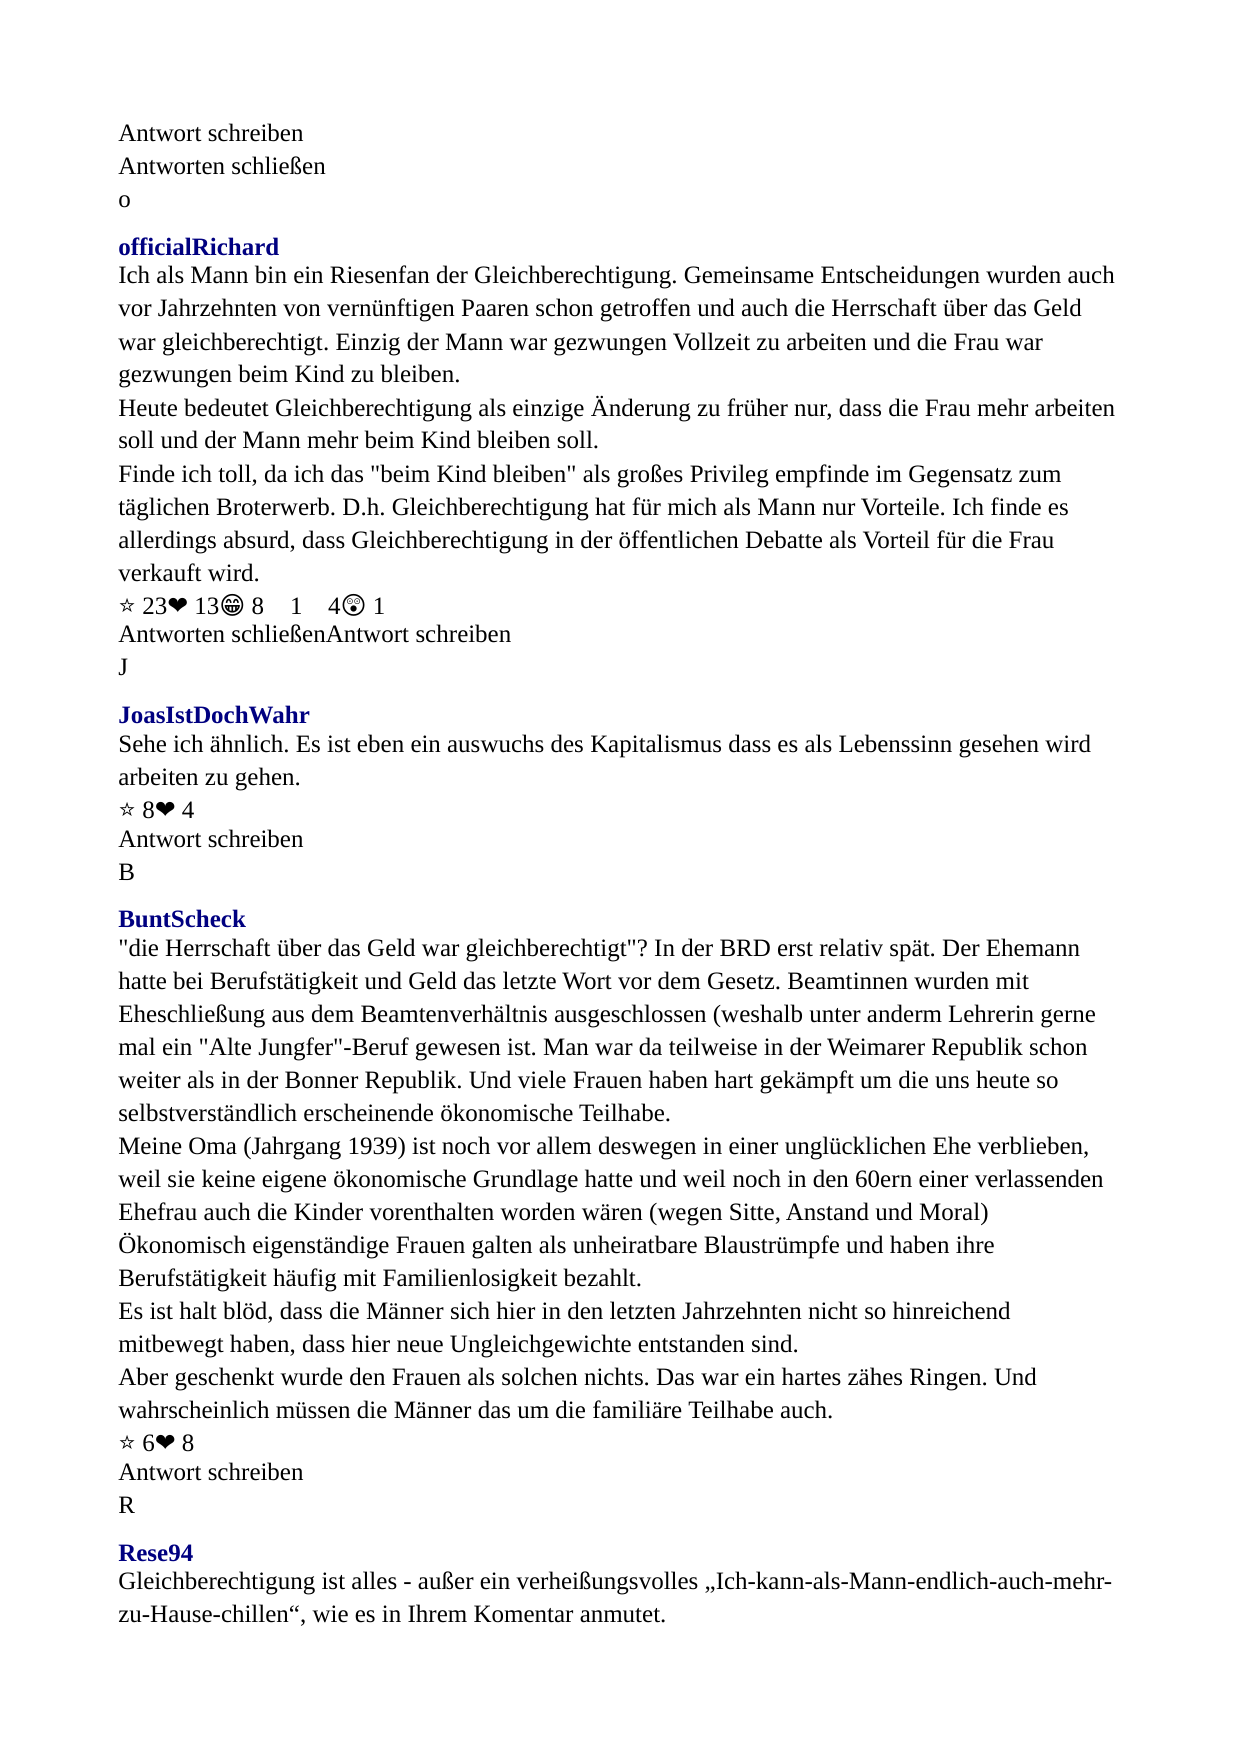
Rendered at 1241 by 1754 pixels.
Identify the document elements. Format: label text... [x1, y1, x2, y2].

text Heute bedeutet Gleichberechtigung als einzige Änderung zu früher nur, dass die Frau mehr arbeiten soll und der Mann mehr beim Kind bleiben soll. [118, 393, 1122, 454]
text Es ist halt blöd, dass die Männer sich hier in den letzten Jahrzehnten nicht so hinreichend mitbewegt haben, dass hier neue Ungleichgewichte entstanden sind. [118, 1296, 1122, 1358]
text ⭐️ 6❤️ 8 [118, 1428, 1122, 1457]
subtitle officialRichard [118, 232, 1122, 261]
text Sehe ich ähnlich. Es ist eben ein auswuchs des Kapitalismus dass es als Lebenssinn gesehen wird arbeiten zu gehen. [118, 729, 1122, 791]
text Gleichberechtigung ist alles - außer ein verheißungsvolles „Ich-kann-als-Mann-endlich-auch-mehr-zu-Hause-chillen“, wie es in Ihrem Komentar anmutet. [118, 1566, 1122, 1628]
text Antwort schreiben [118, 824, 1122, 852]
text Antwort schreiben [118, 118, 1122, 147]
text Meine Oma (Jahrgang 1939) ist noch vor allem deswegen in einer unglücklichen Ehe verblieben, weil sie keine eigene ökonomische Grundlage hatte und weil noch in den 60ern einer verlassenden Ehefrau auch die Kinder vorenthalten worden wären (wegen Sitte, Anstand und Moral) [118, 1131, 1122, 1226]
text Ich als Mann bin ein Riesenfan der Gleichberechtigung. Gemeinsame Entscheidungen wurden auch vor Jahrzehnten von vernünftigen Paaren schon getroffen und auch die Herrschaft über das Geld war gleichberechtigt. Einzig der Mann war gezwungen Vollzeit zu arbeiten und die Frau war gezwungen beim Kind zu bleiben. [118, 261, 1122, 388]
text B [118, 857, 1122, 885]
text Ökonomisch eigenständige Frauen galten als unheiratbare Blaustrümpfe und haben ihre Berufstätigkeit häufig mit Familienlosigkeit bezahlt. [118, 1230, 1122, 1292]
text ⭐️ 8❤️ 4 [118, 795, 1122, 824]
text Antwort schreiben [118, 1457, 1122, 1486]
subtitle Rese94 [118, 1538, 1122, 1566]
subtitle BuntScheck [118, 904, 1122, 933]
text Aber geschenkt wurde den Frauen als solchen nichts. Das war ein hartes zähes Ringen. Und wahrscheinlich müssen die Männer das um die familiäre Teilhabe auch. [118, 1362, 1122, 1424]
text o [118, 184, 1122, 213]
subtitle JoasIstDochWahr [118, 700, 1122, 729]
text "die Herrschaft über das Geld war gleichberechtigt"? In der BRD erst relativ spät. Der Ehemann hatte bei Berufstätigkeit und Geld das letzte Wort vor dem Gesetz. Beamtinnen wurden mit Eheschließung aus dem Beamtenverhältnis ausgeschlossen (weshalb unter anderm Lehrerin gerne mal ein "Alte Jungfer"-Beruf gewesen ist. Man war da teilweise in der Weimarer Republik schon weiter als in der Bonner Republik. Und viele Frauen haben hart gekämpft um die uns heute so selbstverständlich erscheinende ökonomische Teilhabe. [118, 933, 1122, 1127]
text ⭐️ 23❤️ 13😁 8🙁 1🤨 4😲 1 [118, 591, 1122, 619]
text R [118, 1490, 1122, 1519]
text J [118, 652, 1122, 681]
text Antworten schließenAntwort schreiben [118, 619, 1122, 648]
text Finde ich toll, da ich das "beim Kind bleiben" als großes Privileg empfinde im Gegensatz zum täglichen Broterwerb. D.h. Gleichberechtigung hat für mich als Mann nur Vorteile. Ich finde es allerdings absurd, dass Gleichberechtigung in der öffentlichen Debatte als Vorteil für die Frau verkauft wird. [118, 459, 1122, 586]
text Antworten schließen [118, 151, 1122, 180]
